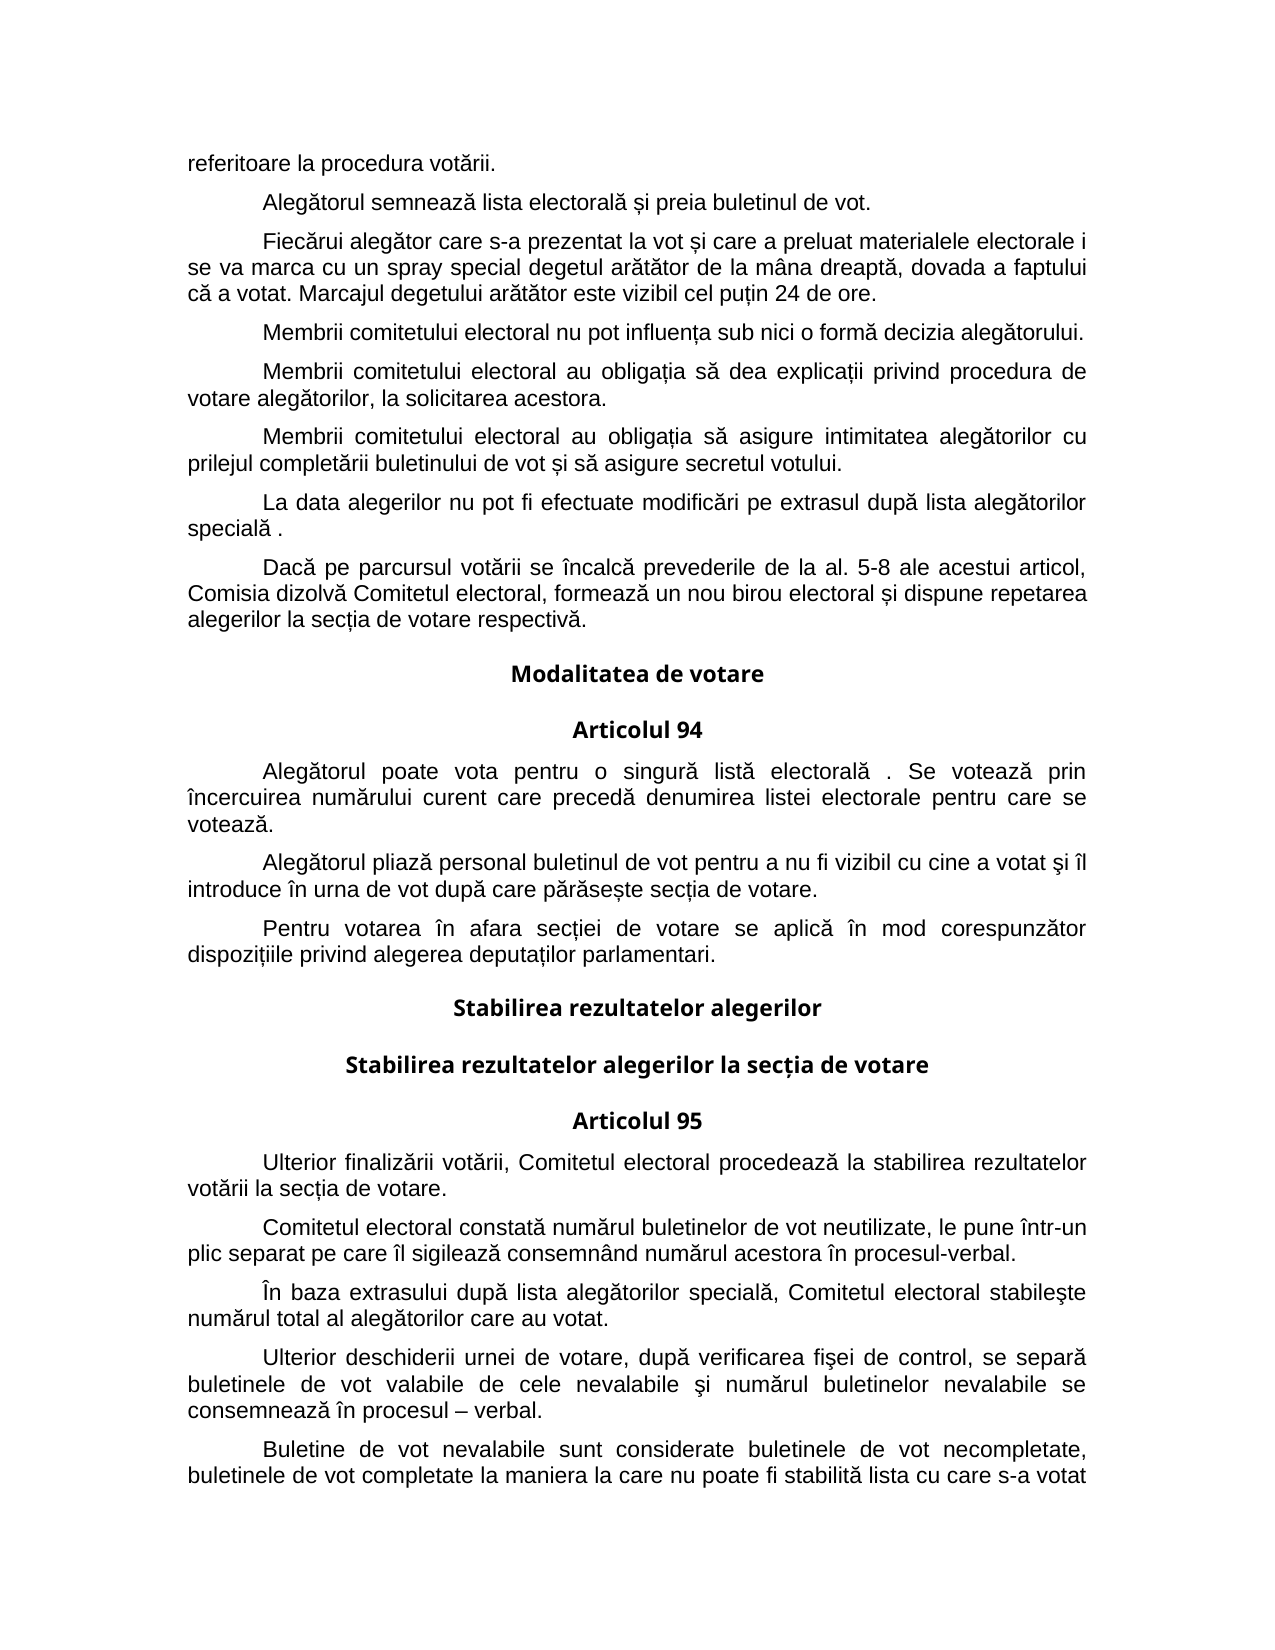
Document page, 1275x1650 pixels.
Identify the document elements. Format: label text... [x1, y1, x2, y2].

text Pentru votarea în afara secției de votare se aplică în mod corespunzător dispozițiile privind alegerea deputaților parlamentari. [187, 914, 1087, 967]
text Articolul 94 [262, 714, 1012, 745]
text Ulterior finalizării votării, Comitetul electoral procedează la stabilirea rezultatelor votării la secția de votare. [187, 1148, 1087, 1201]
text Alegătorul poate vota pentru o singură listă electorală . Se votează prin încercuirea numărului curent care precedă denumirea listei electorale pentru care se votează. [187, 758, 1087, 837]
text Dacă pe parcursul votării se încalcă prevederile de la al. 5-8 ale acestui articol, Comisia dizolvă Comitetul electoral, formează un nou birou electoral și dispune repetarea alegerilor la secția de votare respectivă. [187, 554, 1087, 633]
text În baza extrasului după lista alegătorilor specială, Comitetul electoral stabileşte numărul total al alegătorilor care au votat. [187, 1279, 1087, 1332]
text Stabilirea rezultatelor alegerilor la secția de votare [262, 1048, 1012, 1080]
text Membrii comitetului electoral au obligația să dea explicații privind procedura de votare alegătorilor, la solicitarea acestora. [187, 358, 1087, 411]
text Comitetul electoral constată numărul buletinelor de vot neutilizate, le pune într-un plic separat pe care îl sigilează consemnând numărul acestora în procesul-verbal. [187, 1214, 1087, 1266]
text Membrii comitetului electoral nu pot influența sub nici o formă decizia alegătorului. [187, 319, 1087, 346]
text Membrii comitetului electoral au obligația să asigure intimitatea alegătorilor cu prilejul completării buletinului de vot și să asigure secretul votului. [187, 423, 1087, 476]
text Articolul 95 [262, 1105, 1012, 1136]
text Fiecărui alegător care s-a prezentat la vot și care a preluat materialele electorale i se va marca cu un spray special degetul arătător de la mâna dreaptă, dovada a faptului că a votat. Marcajul degetului arătător este vizibil cel puțin 24 de ore. [187, 228, 1087, 307]
text Stabilirea rezultatelor alegerilor [262, 992, 1012, 1023]
text Buletine de vot nevalabile sunt considerate buletinele de vot necompletate, buletinele de vot completate la maniera la care nu poate fi stabilită lista cu care s-a votat [187, 1436, 1087, 1488]
text Alegătorul pliază personal buletinul de vot pentru a nu fi vizibil cu cine a votat şi îl introduce în urna de vot după care părăsește secția de votare. [187, 849, 1087, 902]
text Modalitatea de votare [262, 658, 1012, 689]
text Ulterior deschiderii urnei de votare, după verificarea fişei de control, se separă buletinele de vot valabile de cele nevalabile şi numărul buletinelor nevalabile se consemnează în procesul – verbal. [187, 1344, 1087, 1423]
text Alegătorul semnează lista electorală și preia buletinul de vot. [187, 189, 1087, 215]
text referitoare la procedura votării. [187, 150, 1087, 176]
text La data alegerilor nu pot fi efectuate modificări pe extrasul după lista alegătorilor specială . [187, 488, 1087, 541]
